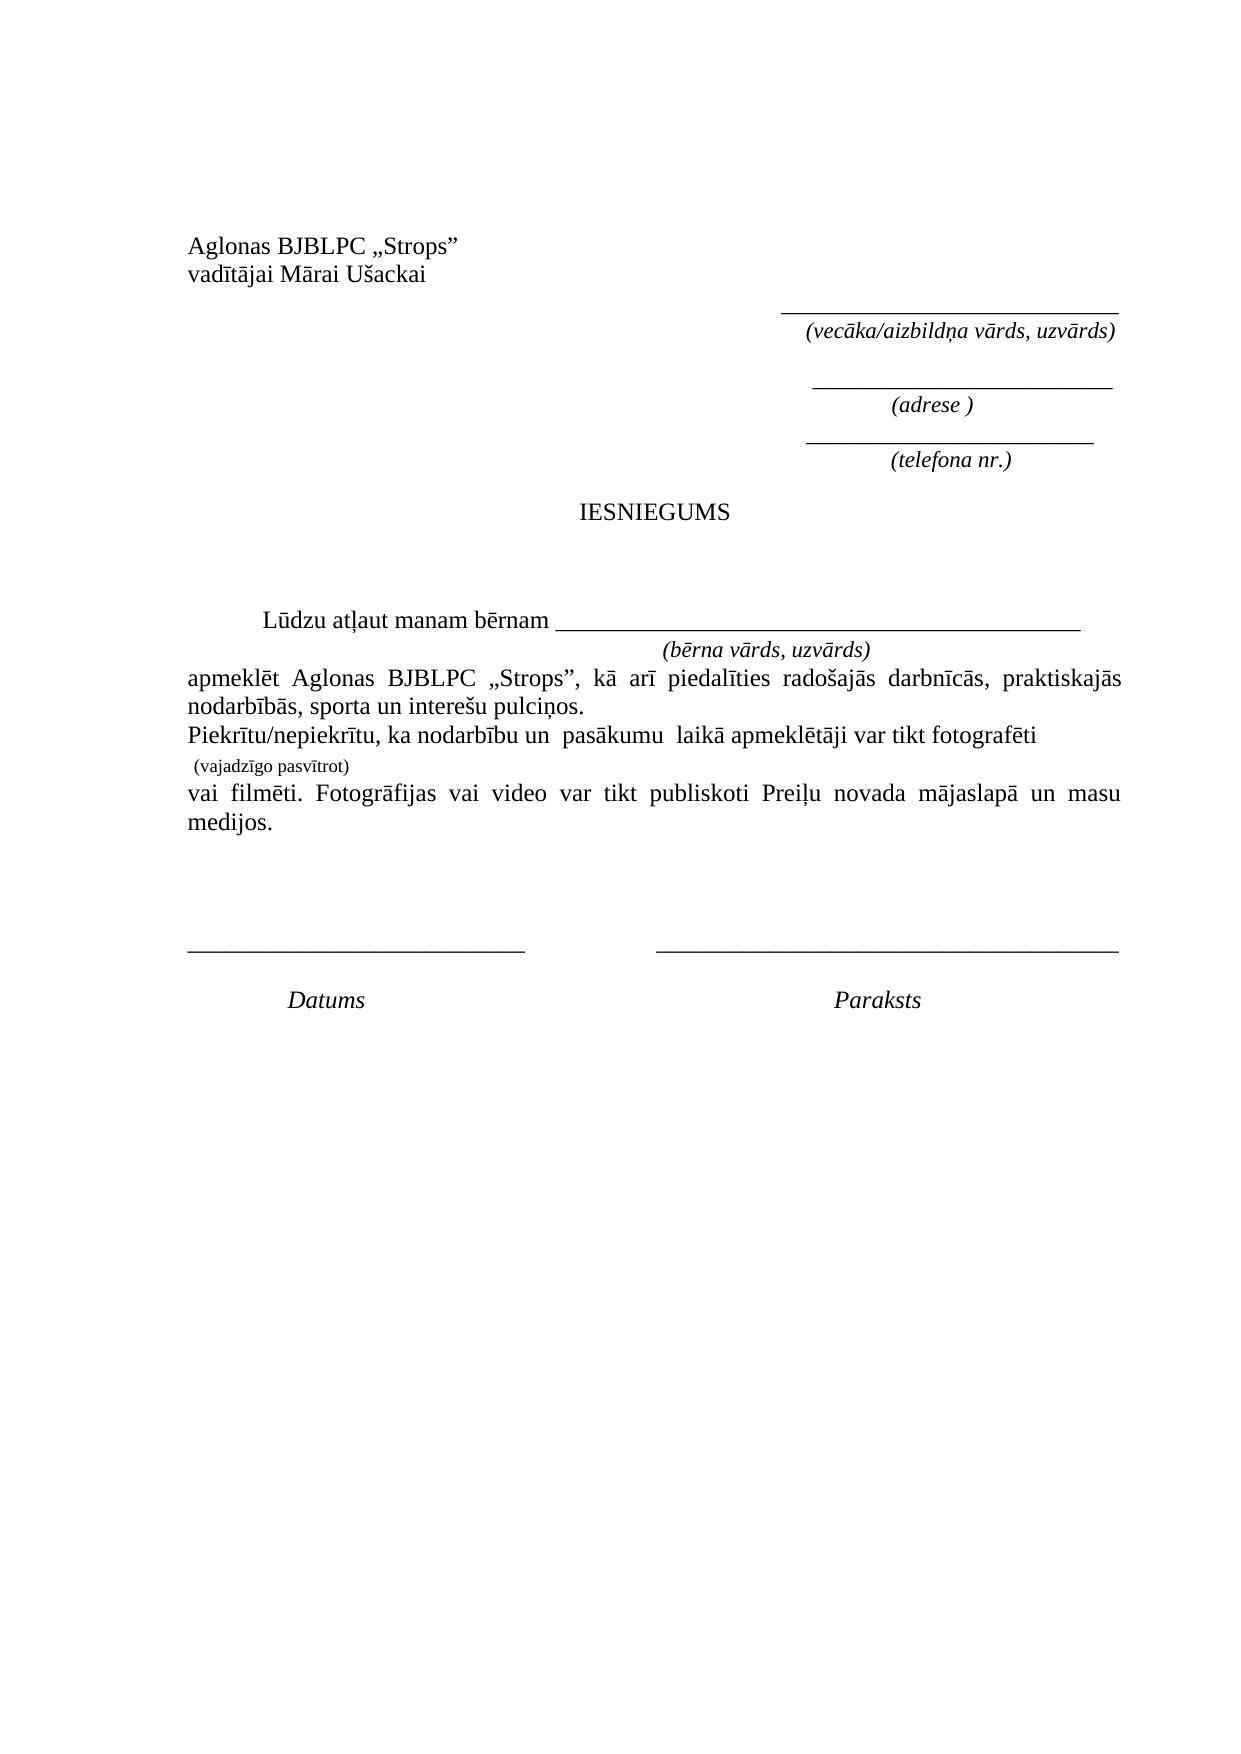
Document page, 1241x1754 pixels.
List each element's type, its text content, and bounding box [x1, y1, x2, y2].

text Piekrītu/nepiekrītu, ka nodarbību un pasākumu laikā apmeklētāji var tikt fotografēti [187, 720, 1122, 749]
text apmeklēt Aglonas BJBLPC „Strops”, kā arī piedalīties radošajās darbnīcās, praktiskajās nodarbībās, sporta un interešu pulciņos. [187, 663, 1122, 720]
text vadītājai Mārai Ušackai [187, 259, 1122, 288]
text (vecāka/aizbildņa vārds, uzvārds) [262, 317, 1122, 343]
text (vajadzīgo pasvītrot) [187, 749, 1122, 778]
text (adrese ) [262, 391, 1122, 418]
text IESNIEGUMS [187, 497, 1122, 526]
text (telefona nr.) [187, 446, 1122, 473]
text Lūdzu atļaut manam bērnam __________________________________________ [187, 605, 1122, 634]
text Datums Paraksts [187, 985, 1122, 1013]
text ___________________________ [187, 288, 1122, 317]
text ––––––––––––––––––––––––––– ––––––––––––––––––––––––––––––––––––– [187, 935, 1122, 964]
text Aglonas BJBLPC „Strops” [187, 231, 1122, 259]
text vai filmēti. Fotogrāfijas vai video var tikt publiskoti Preiļu novada mājaslapā un masu medijos. [187, 778, 1122, 836]
text (bērna vārds, uzvārds) [187, 634, 1122, 663]
text _______________________ [262, 418, 1122, 446]
text ________________________ [187, 363, 1122, 391]
